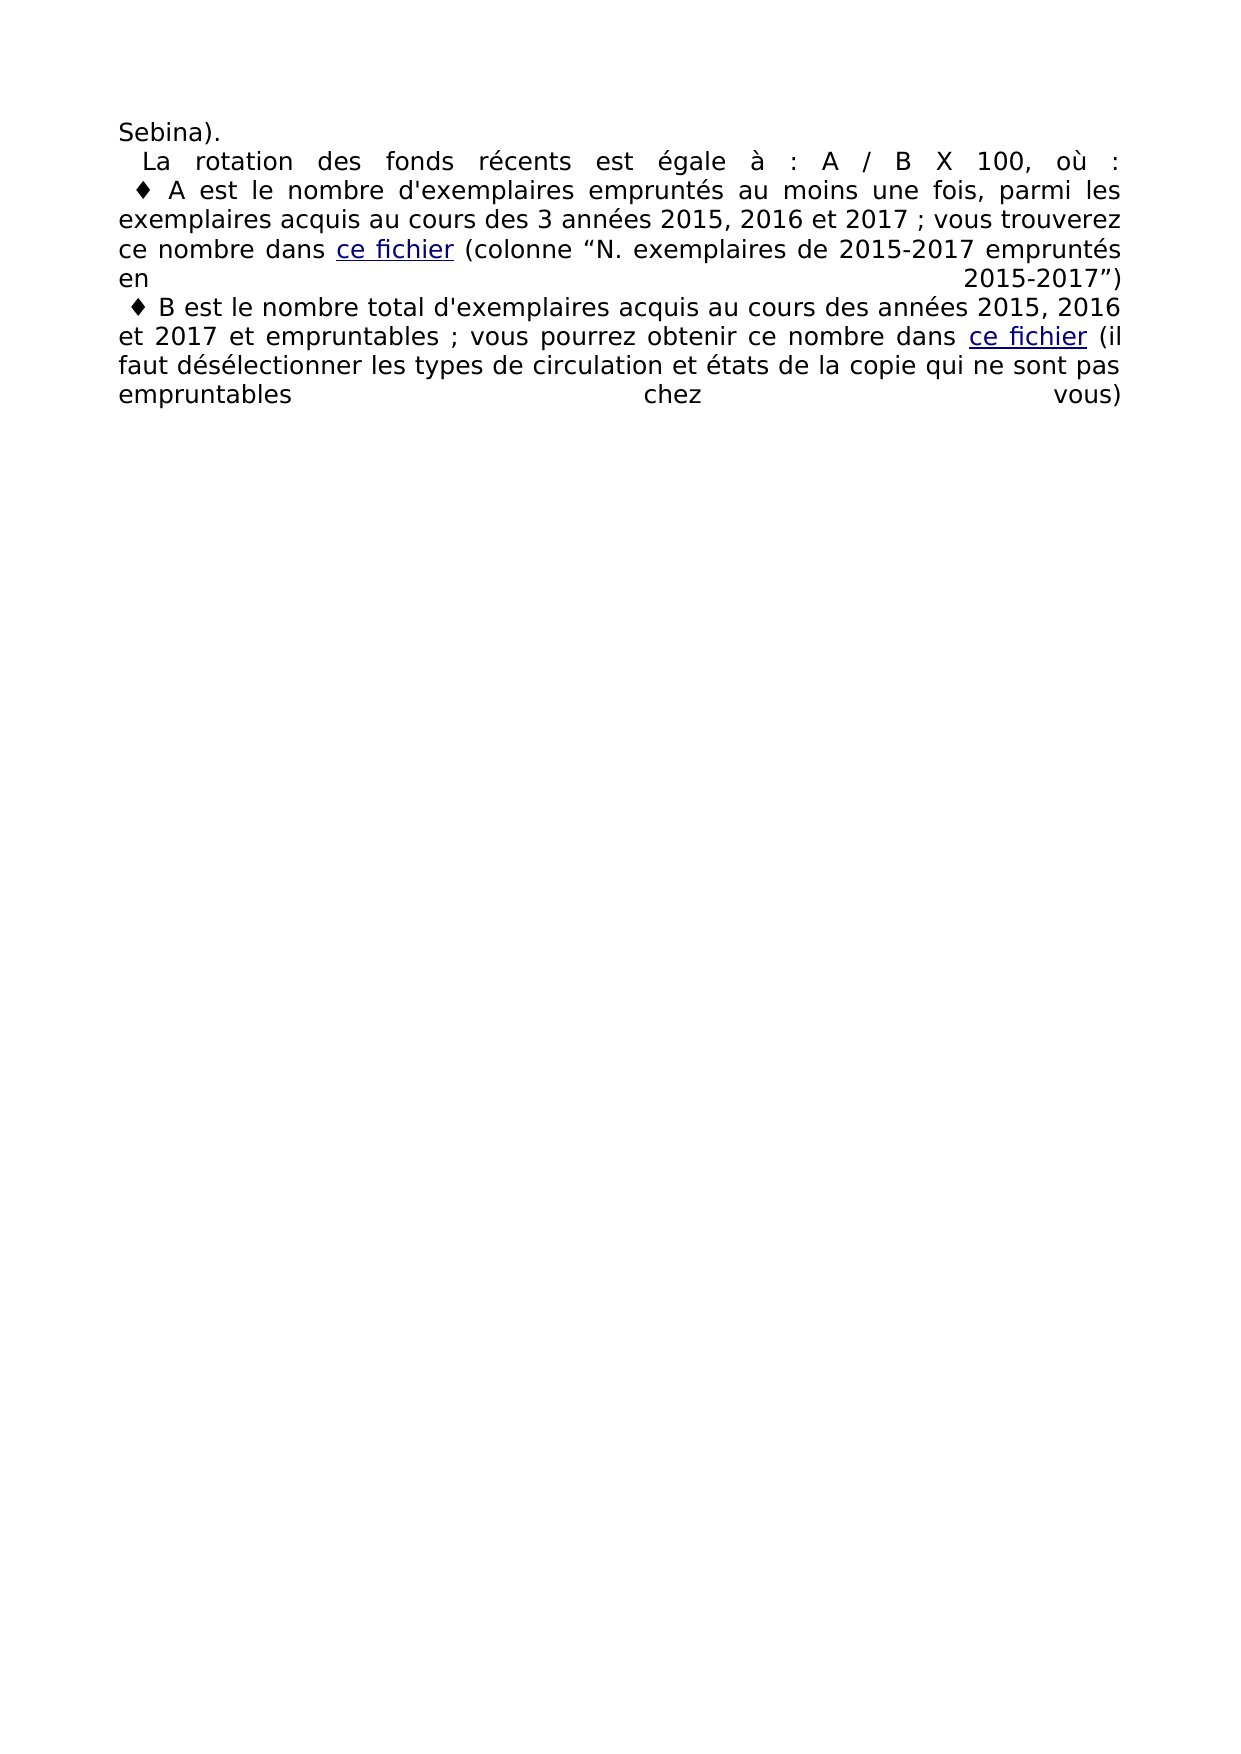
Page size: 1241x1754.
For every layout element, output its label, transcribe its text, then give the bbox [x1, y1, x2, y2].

text Sebina). La rotation des fonds récents est égale à : A / B X 100, où : ♦ A est le nombre d'exemplaires empruntés au moins une fois, parmi les exemplaires acquis au cours des 3 années 2015, 2016 et 2017 ; vous trouverez ce nombre dans ce fichier (colonne “N. exemplaires de 2015-2017 empruntés en 2015-2017”) ♦ B est le nombre total d'exemplaires acquis au cours des années 2015, 2016 et 2017 et empruntables ; vous pourrez obtenir ce nombre dans ce fichier (il faut désélectionner les types de circulation et états de la copie qui ne sont pas empruntables chez vous) [118, 118, 1122, 439]
